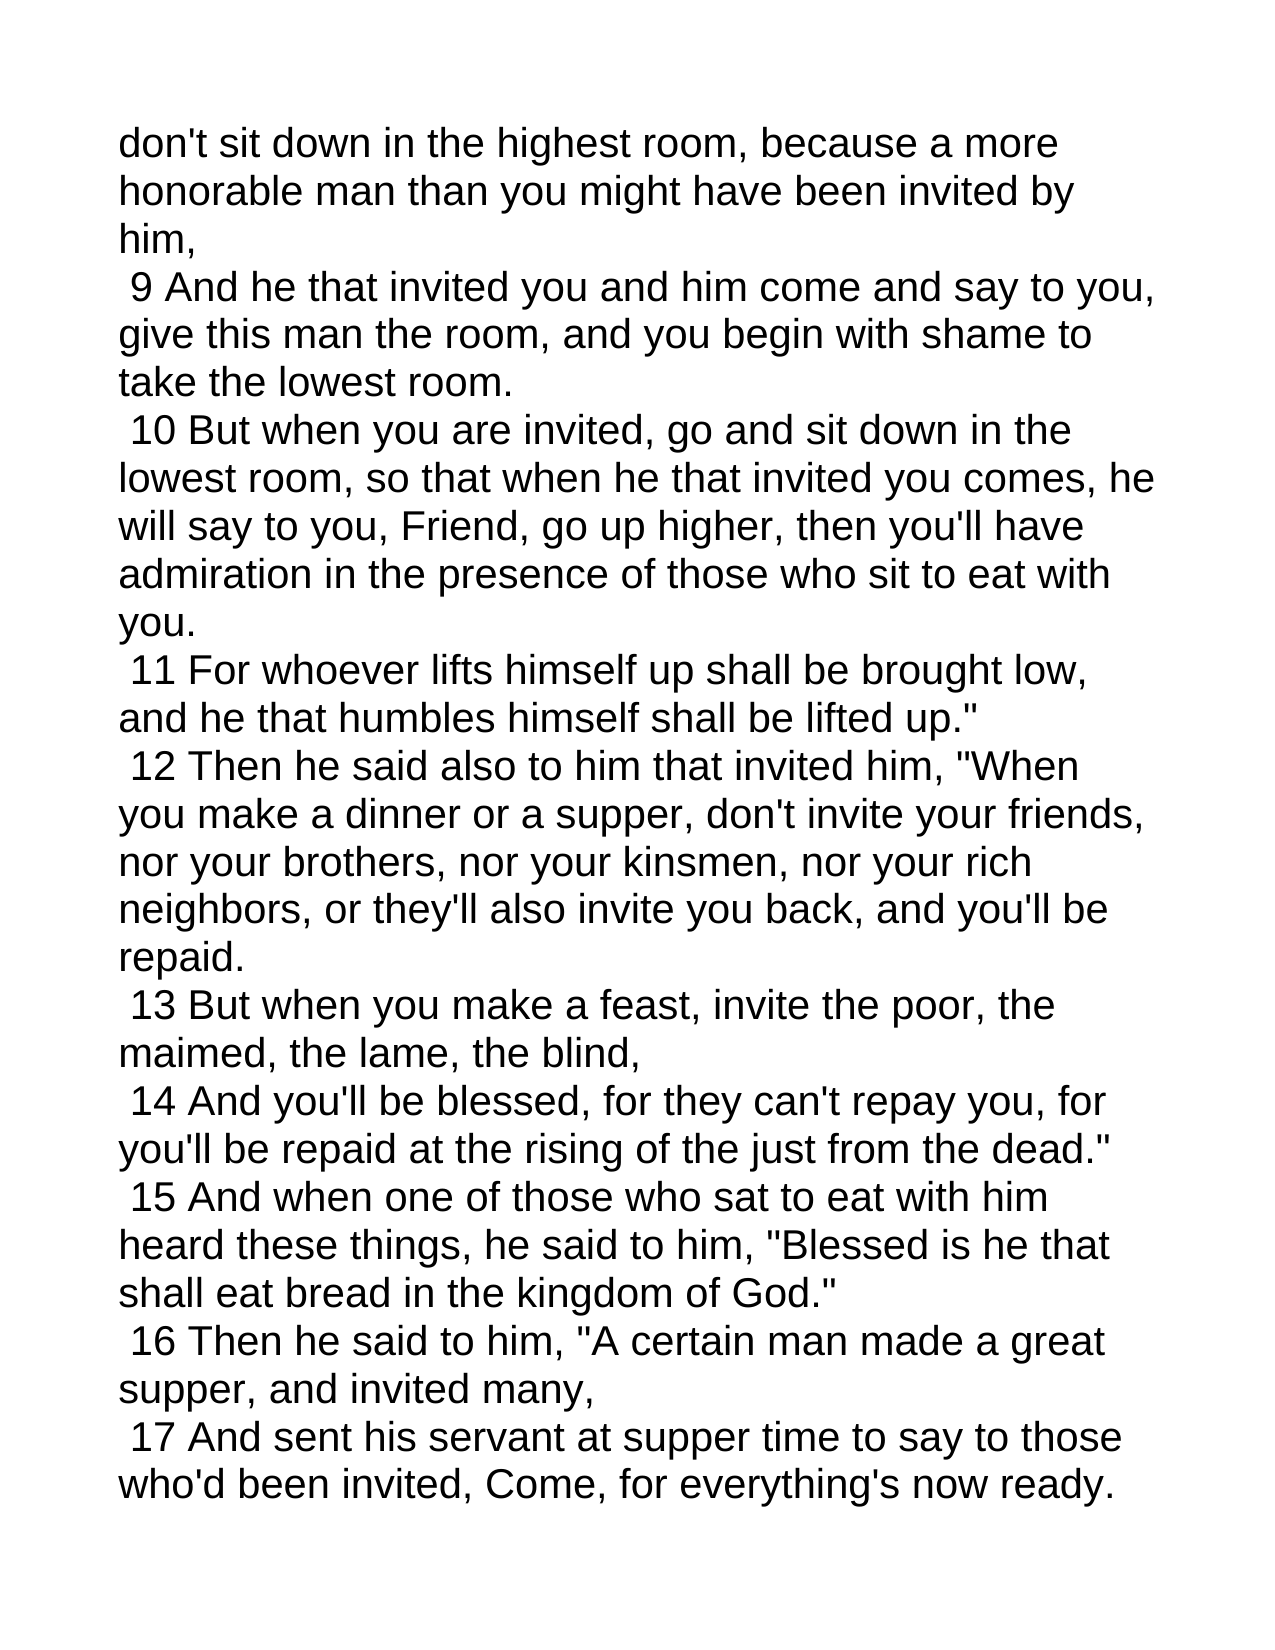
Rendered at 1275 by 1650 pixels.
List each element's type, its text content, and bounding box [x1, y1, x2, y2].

text 15 And when one of those who sat to eat with him heard these things, he said to him, "Blessed is he that shall eat bread in the kingdom of God." [118, 1172, 1157, 1316]
text 13 But when you make a feast, invite the poor, the maimed, the lame, the blind, [118, 981, 1157, 1076]
text 14 And you'll be blessed, for they can't repay you, for you'll be repaid at the rising of the just from the dead." [118, 1076, 1157, 1172]
text 10 But when you are invited, go and sit down in the lowest room, so that when he that invited you comes, he will say to you, Friend, go up higher, then you'll have admiration in the presence of those who sit to eat with you. [118, 406, 1157, 645]
text 9 And he that invited you and him come and say to you, give this man the room, and you begin with shame to take the lowest room. [118, 262, 1157, 406]
text don't sit down in the highest room, because a more honorable man than you might have been invited by him, [118, 118, 1157, 262]
text 12 Then he said also to him that invited him, "When you make a dinner or a supper, don't invite your friends, nor your brothers, nor your kinsmen, nor your rich neighbors, or they'll also invite you back, and you'll be repaid. [118, 741, 1157, 981]
text 16 Then he said to him, "A certain man made a great supper, and invited many, [118, 1316, 1157, 1412]
text 17 And sent his servant at supper time to say to those who'd been invited, Come, for everything's now ready. [118, 1412, 1157, 1508]
text 11 For whoever lifts himself up shall be brought low, and he that humbles himself shall be lifted up." [118, 645, 1157, 741]
